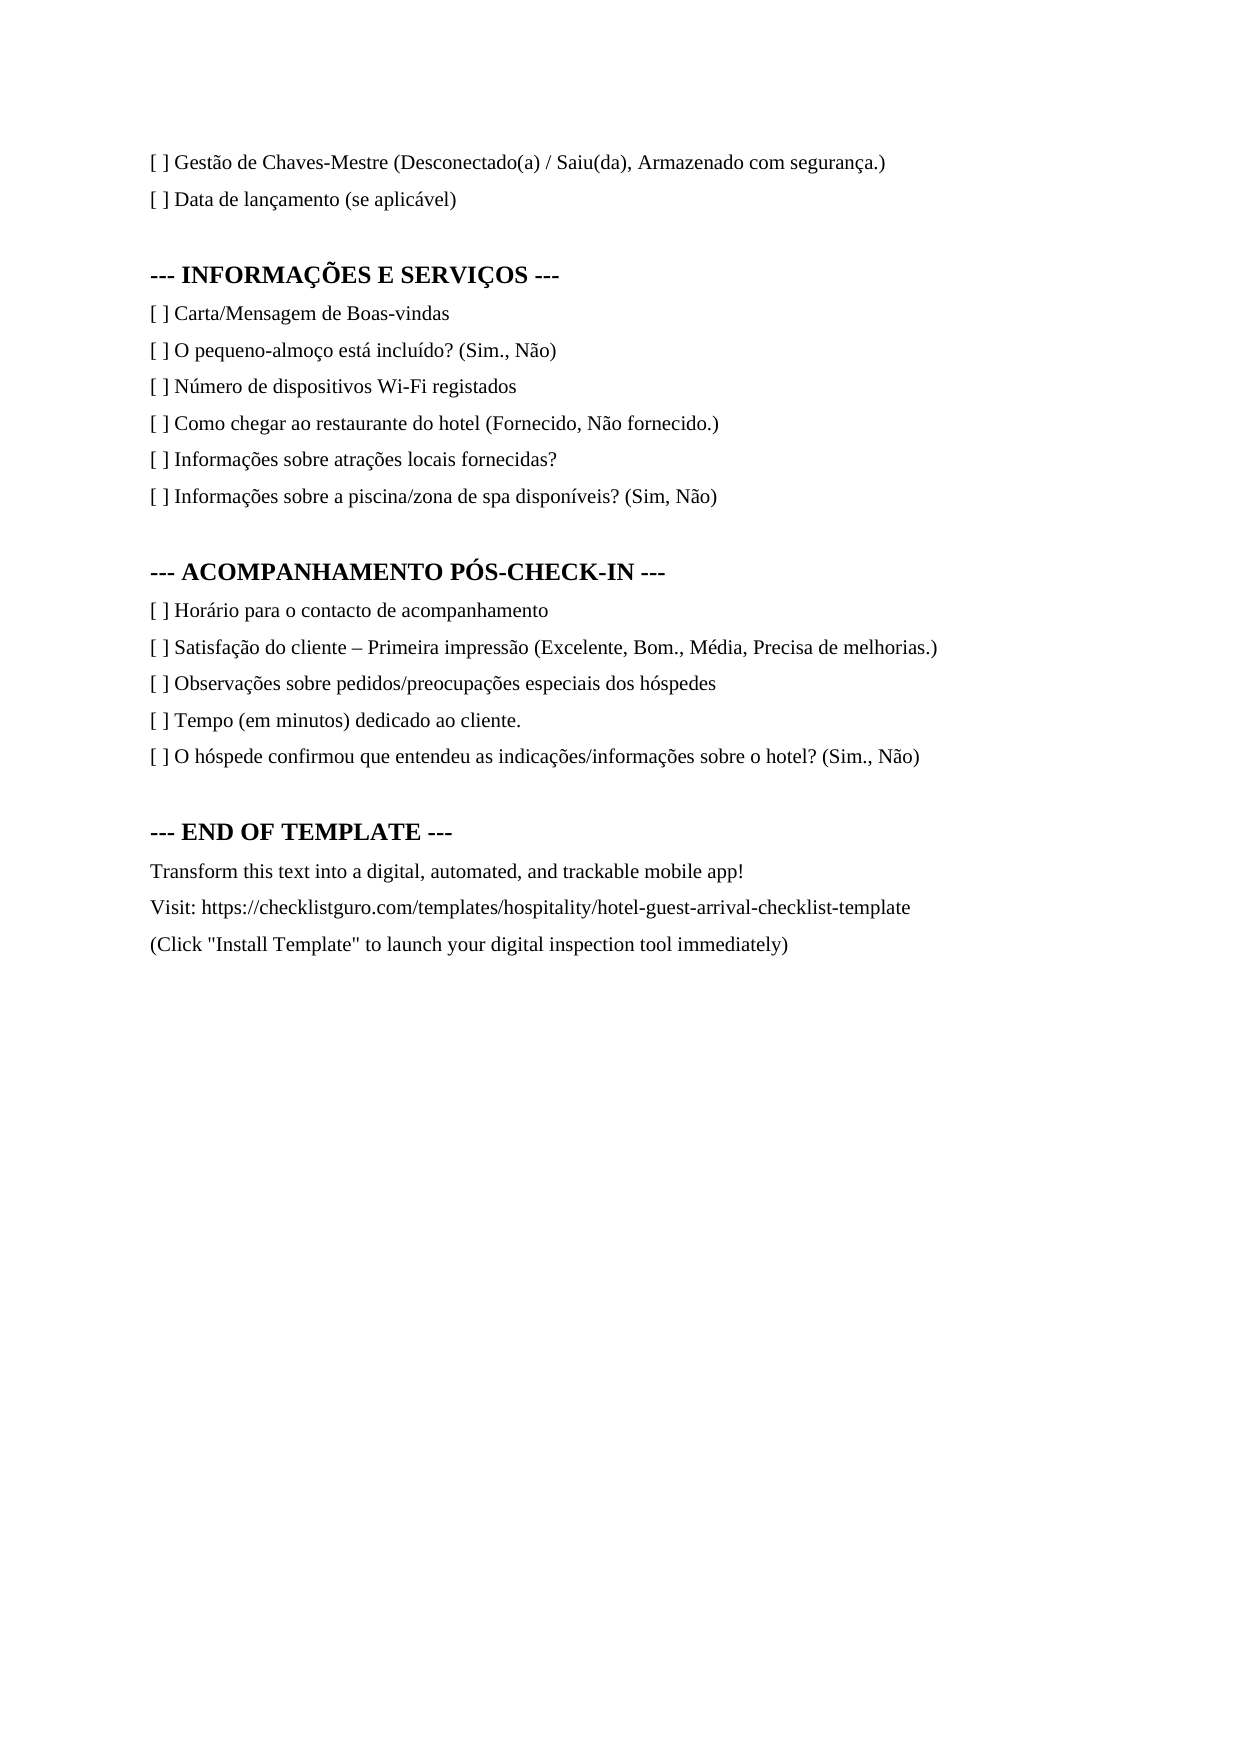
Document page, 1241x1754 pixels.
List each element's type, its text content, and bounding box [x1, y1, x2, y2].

text [ ] Observações sobre pedidos/preocupações especiais dos hóspedes [150, 671, 1090, 695]
text [ ] Como chegar ao restaurante do hotel (Fornecido, Não fornecido.) [150, 411, 1090, 435]
text [ ] Número de dispositivos Wi-Fi registados [150, 374, 1090, 398]
text [ ] Horário para o contacto de acompanhamento [150, 598, 1090, 622]
text --- INFORMAÇÕES E SERVIÇOS --- [150, 260, 1090, 288]
text [ ] Carta/Mensagem de Boas-vindas [150, 301, 1090, 325]
text [ ] O pequeno-almoço está incluído? (Sim., Não) [150, 337, 1090, 362]
text [ ] O hóspede confirmou que entendeu as indicações/informações sobre o hotel? (Sim., Não) [150, 744, 1090, 768]
text [ ] Satisfação do cliente – Primeira impressão (Excelente, Bom., Média, Precisa de melhorias.) [150, 635, 1090, 659]
text [ ] Gestão de Chaves-Mestre (Desconectado(a) / Saiu(da), Armazenado com segurança.) [150, 150, 1090, 174]
text [ ] Informações sobre atrações locais fornecidas? [150, 447, 1090, 471]
text Transform this text into a digital, automated, and trackable mobile app! [150, 859, 1090, 883]
text --- ACOMPANHAMENTO PÓS-CHECK-IN --- [150, 557, 1090, 586]
text [ ] Tempo (em minutos) dedicado ao cliente. [150, 708, 1090, 732]
text [ ] Data de lançamento (se aplicável) [150, 187, 1090, 211]
text [ ] Informações sobre a piscina/zona de spa disponíveis? (Sim, Não) [150, 484, 1090, 508]
text (Click "Install Template" to launch your digital inspection tool immediately) [150, 932, 1090, 956]
text --- END OF TEMPLATE --- [150, 817, 1090, 846]
text Visit: https://checklistguro.com/templates/hospitality/hotel-guest-arrival-checklist-template [150, 895, 1090, 919]
